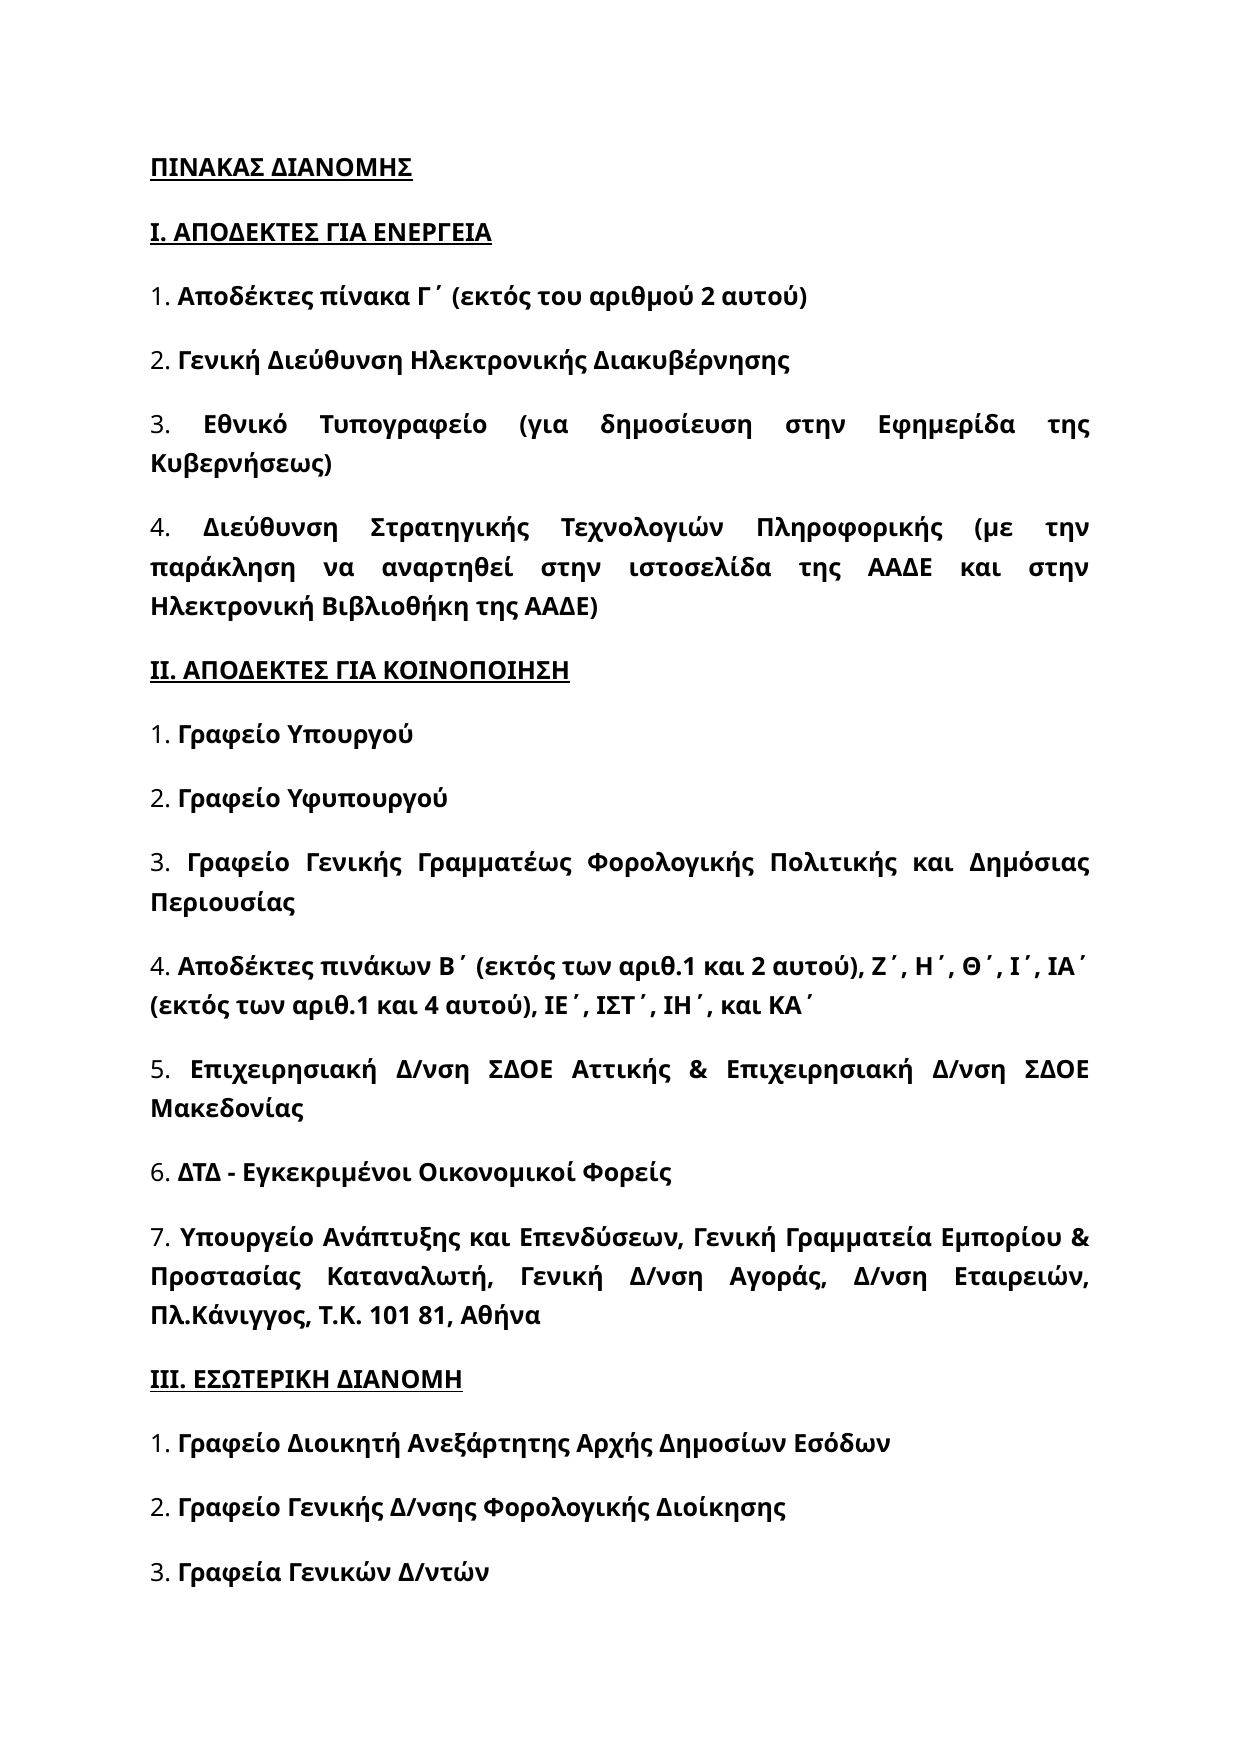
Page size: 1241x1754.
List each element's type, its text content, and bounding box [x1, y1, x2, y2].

text 3. Γραφείο Γενικής Γραμματέως Φορολογικής Πολιτικής και Δημόσιας Περιουσίας [150, 845, 1090, 918]
text 2. Γραφείο Γενικής Δ/νσης Φορολογικής Διοίκησης [150, 1490, 1090, 1524]
text 4. Αποδέκτες πινάκων Β΄ (εκτός των αριθ.1 και 2 αυτού), Ζ΄, Η΄, Θ΄, Ι΄, ΙΑ΄ (εκτός των αριθ.1 και 4 αυτού), ΙΕ΄, ΙΣΤ΄, ΙΗ΄, και ΚΑ΄ [150, 948, 1090, 1022]
text ΙΙΙ. ΕΣΩΤΕΡΙΚΗ ΔΙΑΝΟΜΗ [150, 1362, 1090, 1396]
text 5. Επιχειρησιακή Δ/νση ΣΔΟΕ Αττικής & Επιχειρησιακή Δ/νση ΣΔΟΕ Μακεδονίας [150, 1052, 1090, 1125]
text 4. Διεύθυνση Στρατηγικής Τεχνολογιών Πληροφορικής (με την παράκληση να αναρτηθεί στην ιστοσελίδα της ΑΑΔΕ και στην Ηλεκτρονική Βιβλιοθήκη της ΑΑΔΕ) [150, 510, 1090, 622]
text ΙΙ. ΑΠΟΔΕΚΤΕΣ ΓΙΑ ΚΟΙΝΟΠΟΙΗΣΗ [150, 652, 1090, 687]
text 1. Γραφείο Υπουργού [150, 717, 1090, 751]
text Ι. ΑΠΟΔΕΚΤΕΣ ΓΙΑ ΕΝΕΡΓΕΙΑ [150, 214, 1090, 248]
text 2. Γραφείο Υφυπουργού [150, 781, 1090, 815]
text 6. ΔΤΔ - Εγκεκριμένοι Οικονομικοί Φορείς [150, 1155, 1090, 1189]
text ΠΙΝΑΚΑΣ ΔΙΑΝΟΜΗΣ [150, 150, 1090, 184]
text 2. Γενική Διεύθυνση Ηλεκτρονικής Διακυβέρνησης [150, 342, 1090, 377]
text 1. Γραφείο Διοικητή Ανεξάρτητης Αρχής Δημοσίων Εσόδων [150, 1426, 1090, 1460]
text 1. Αποδέκτες πίνακα Γ΄ (εκτός του αριθμού 2 αυτού) [150, 278, 1090, 312]
text 3. Γραφεία Γενικών Δ/ντών [150, 1554, 1090, 1588]
text 3. Εθνικό Τυπογραφείο (για δημοσίευση στην Εφημερίδα της Κυβερνήσεως) [150, 407, 1090, 480]
text 7. Υπουργείο Ανάπτυξης και Επενδύσεων, Γενική Γραμματεία Εμπορίου & Προστασίας Καταναλωτή, Γενική Δ/νση Αγοράς, Δ/νση Εταιρειών, Πλ.Κάνιγγος, Τ.Κ. 101 81, Αθήνα [150, 1219, 1090, 1332]
